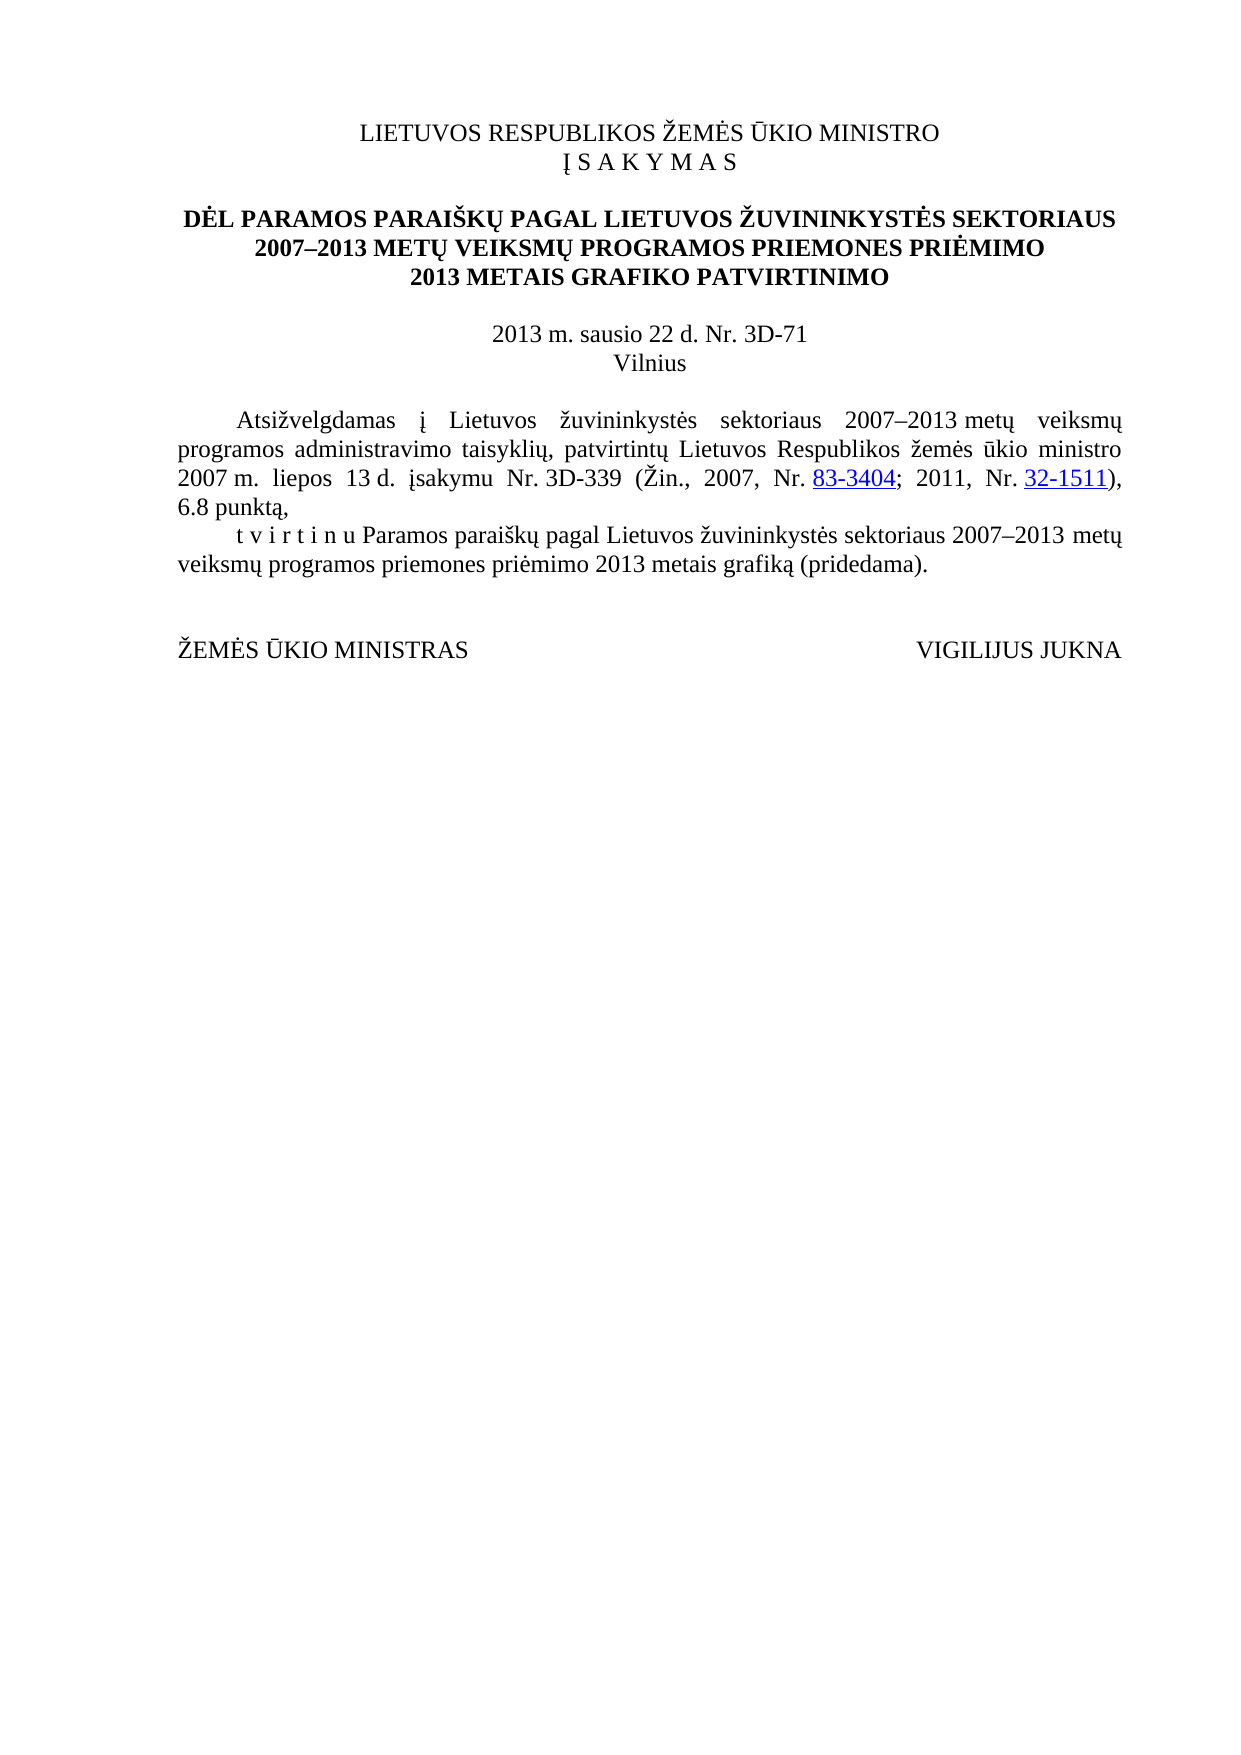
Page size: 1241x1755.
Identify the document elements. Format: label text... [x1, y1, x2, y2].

text LIETUVOS RESPUBLIKOS ŽEMĖS ŪKIO MINISTRO [177, 118, 1122, 147]
text Dėl PARAMOS PARAIŠKŲ PAGAL LIETUVOS ŽUVININKYSTĖS SEKTORIAUS 2007–2013 METŲ VEIKSMŲ PROGRAMOS PRIEMONES PRIĖMIMO 2013 METAIS GRAFIKO PATVIRTINIMO [177, 204, 1122, 291]
text t v i r t i n u Paramos paraiškų pagal Lietuvos žuvininkystės sektoriaus 2007–2013 metų veiksmų programos priemones priėmimo 2013 metais grafiką (pridedama). [177, 521, 1122, 578]
text Atsižvelgdamas į Lietuvos žuvininkystės sektoriaus 2007–2013 metų veiksmų programos administravimo taisyklių, patvirtintų Lietuvos Respublikos žemės ūkio ministro 2007 m. liepos 13 d. įsakymu Nr. 3D-339 (Žin., 2007, Nr. 83-3404; 2011, Nr. 32-1511), 6.8 punktą, [177, 406, 1122, 521]
text 2013 m. sausio 22 d. Nr. 3D-71 [177, 319, 1122, 348]
text Vilnius [177, 348, 1122, 377]
text Į S A K Y M A S [177, 147, 1122, 176]
text Žemės ūkio ministras Vigilijus Jukna [177, 636, 1122, 664]
